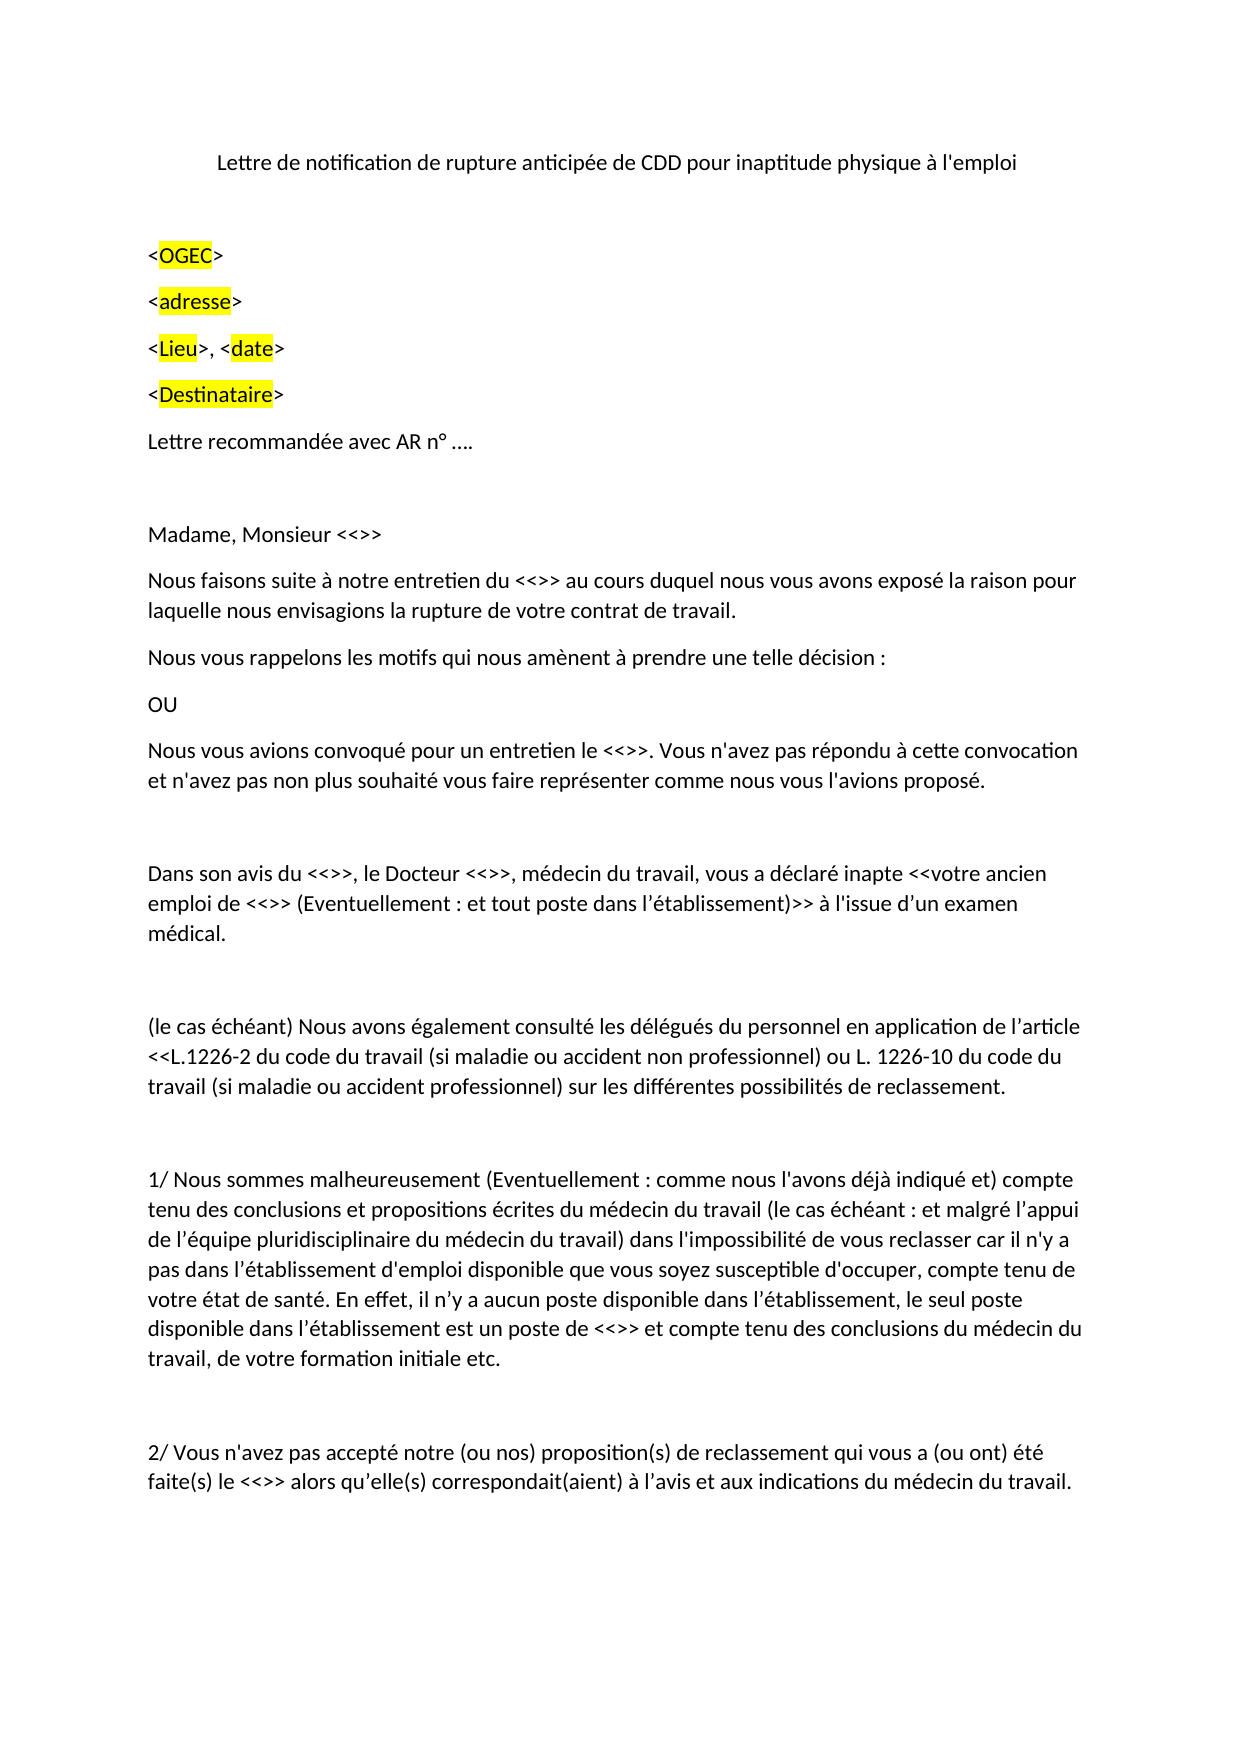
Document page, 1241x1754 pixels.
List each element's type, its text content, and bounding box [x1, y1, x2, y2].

text Nous vous avions convoqué pour un entretien le <<>>. Vous n'avez pas répondu à cette convocation et n'avez pas non plus souhaité vous faire représenter comme nous vous l'avions proposé. [148, 736, 1093, 794]
text Madame, Monsieur <<>> [148, 520, 1093, 548]
text 2/ Vous n'avez pas accepté notre (ou nos) proposition(s) de reclassement qui vous a (ou ont) été faite(s) le <<>> alors qu’elle(s) correspondait(aient) à l’avis et aux indications du médecin du travail. [148, 1438, 1093, 1496]
text <Lieu>, <date> [148, 334, 1093, 362]
text <Destinataire> [148, 380, 1093, 408]
text <OGEC> [148, 241, 1093, 269]
text (le cas échéant) Nous avons également consulté les délégués du personnel en application de l’article <<L.1226-2 du code du travail (si maladie ou accident non professionnel) ou L. 1226-10 du code du travail (si maladie ou accident professionnel) sur les différentes possibilités de reclassement. [148, 1012, 1093, 1100]
text Lettre de notification de rupture anticipée de CDD pour inaptitude physique à l'emploi [148, 148, 1093, 176]
text Nous vous rappelons les motifs qui nous amènent à prendre une telle décision : [148, 643, 1093, 671]
text OU [148, 690, 1093, 718]
text <adresse> [148, 287, 1093, 315]
text Lettre recommandée avec AR n° …. [148, 427, 1093, 455]
text Dans son avis du <<>>, le Docteur <<>>, médecin du travail, vous a déclaré inapte <<votre ancien emploi de <<>> (Eventuellement : et tout poste dans l’établissement)>> à l'issue d’un examen médical. [148, 859, 1093, 947]
text 1/ Nous sommes malheureusement (Eventuellement : comme nous l'avons déjà indiqué et) compte tenu des conclusions et propositions écrites du médecin du travail (le cas échéant : et malgré l’appui de l’équipe pluridisciplinaire du médecin du travail) dans l'impossibilité de vous reclasser car il n'y a pas dans l’établissement d'emploi disponible que vous soyez susceptible d'occuper, compte tenu de votre état de santé. En effet, il n’y a aucun poste disponible dans l’établissement, le seul poste disponible dans l’établissement est un poste de <<>> et compte tenu des conclusions du médecin du travail, de votre formation initiale etc. [148, 1165, 1093, 1372]
text Nous faisons suite à notre entretien du <<>> au cours duquel nous vous avons exposé la raison pour laquelle nous envisagions la rupture de votre contrat de travail. [148, 567, 1093, 624]
